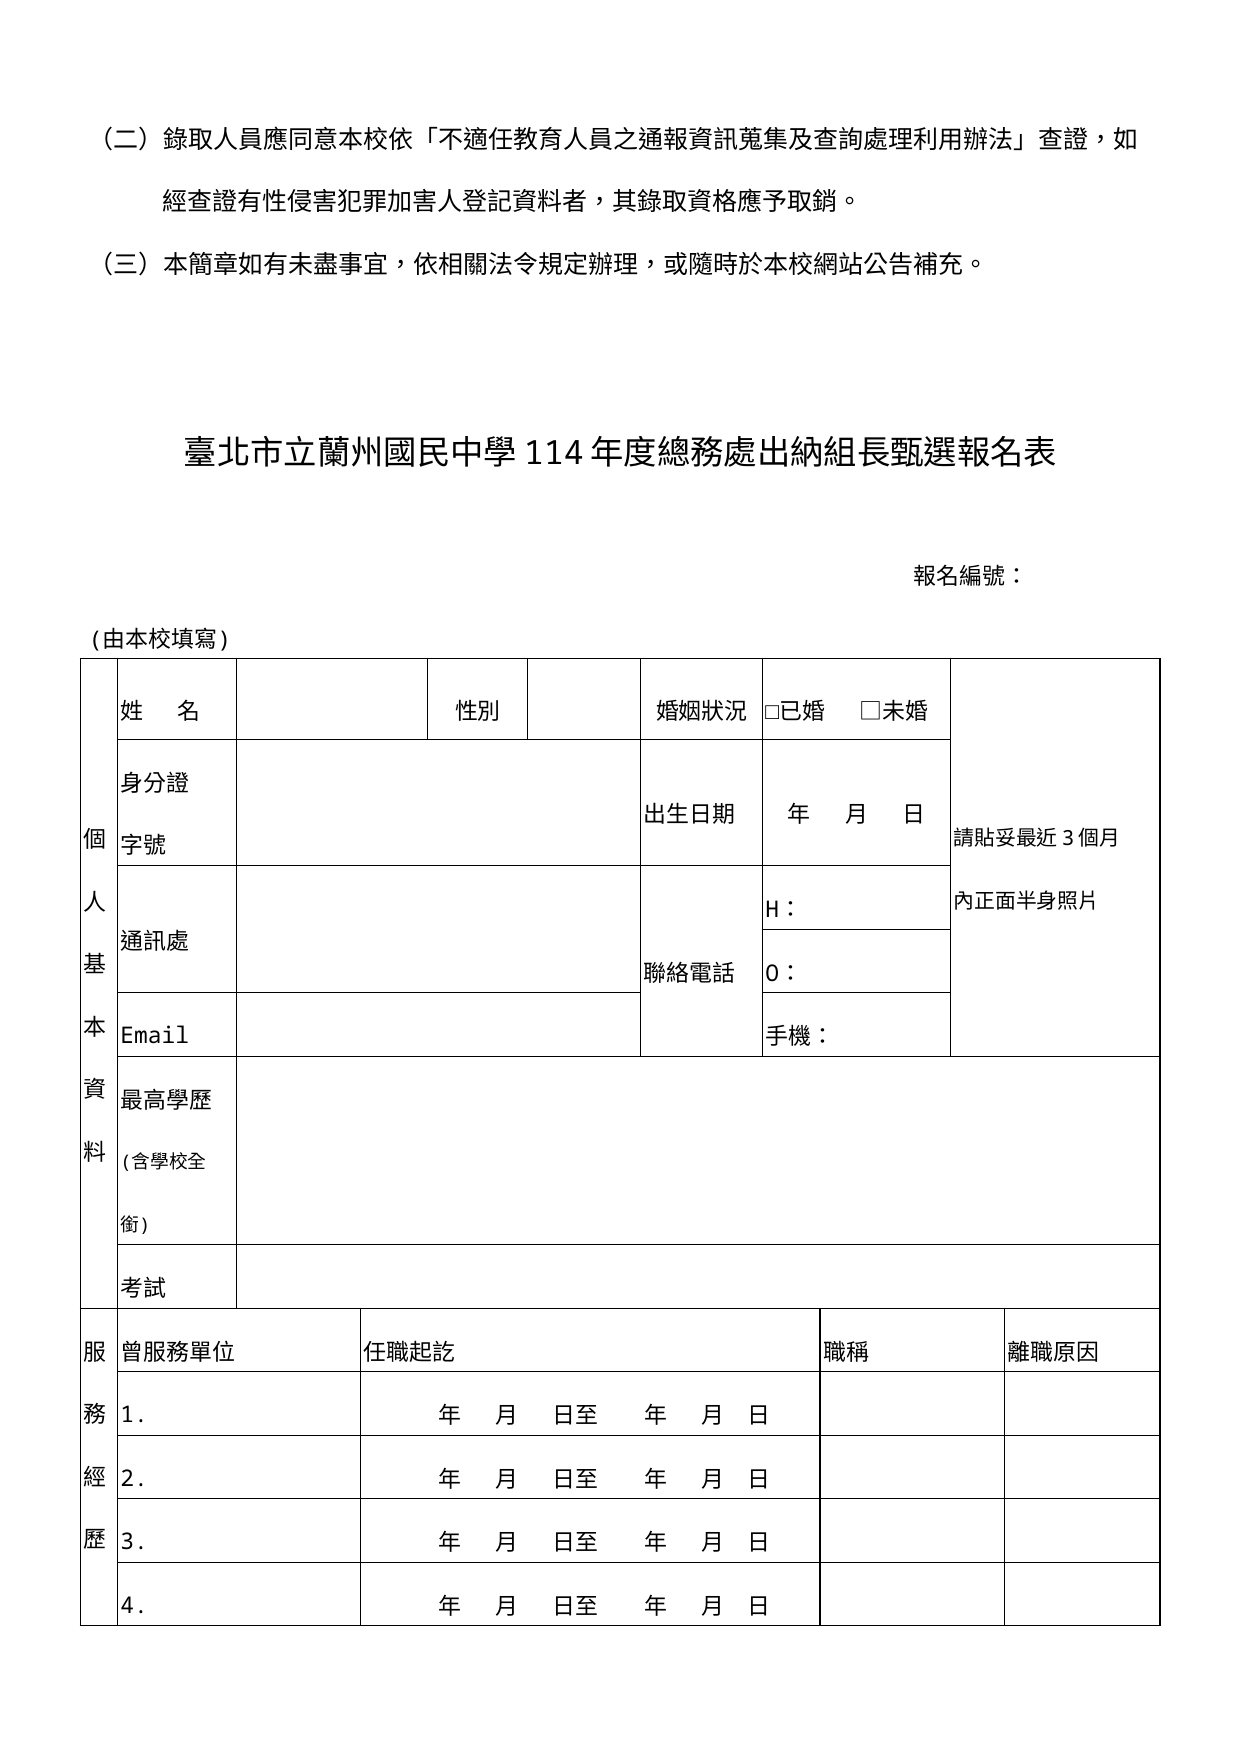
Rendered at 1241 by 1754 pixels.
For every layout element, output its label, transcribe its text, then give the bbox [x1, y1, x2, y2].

table_cell [821, 1372, 1004, 1435]
table_cell [1005, 1563, 1159, 1625]
text 報名編號： (由本校填寫) [89, 533, 1152, 658]
table_cell 年 月 日 [763, 740, 950, 865]
table_header [528, 659, 640, 739]
table_cell 離職原因 [1005, 1309, 1159, 1371]
table_cell 曾服務單位 [118, 1309, 360, 1371]
table_header □已婚 □未婚 [763, 659, 950, 739]
text （三）本簡章如有未盡事宜，依相關法令規定辦理，或隨時於本校網站公告補充。 [89, 221, 1152, 283]
table_cell [237, 1057, 1159, 1244]
table_cell 年 月 日至 年 月 日 [361, 1563, 819, 1625]
table_cell [237, 1245, 1159, 1308]
table_header 請貼妥最近3個月 內正面半身照片 [951, 659, 1159, 1056]
table_cell 職稱 [821, 1309, 1004, 1371]
table_cell [237, 993, 640, 1056]
table_cell H： [763, 866, 950, 928]
table_cell 身分證 字號 [118, 740, 236, 865]
table_cell [821, 1563, 1004, 1625]
table_cell 2. [118, 1436, 360, 1498]
text 臺北市立蘭州國民中學114年度總務處出納組長甄選報名表 [89, 408, 1152, 471]
table_cell 任職起訖 [361, 1309, 819, 1371]
table_cell 服務經歷 [81, 1309, 117, 1625]
table_cell [821, 1436, 1004, 1498]
table_cell Email [118, 993, 236, 1056]
table_cell 出生日期 [641, 740, 762, 865]
table_cell 聯絡電話 [641, 866, 762, 1056]
table_cell 年 月 日至 年 月 日 [361, 1499, 819, 1562]
table_cell 通訊處 [118, 866, 236, 992]
table_cell [237, 866, 640, 992]
table_cell 3. [118, 1499, 360, 1562]
table_cell 年 月 日至 年 月 日 [361, 1372, 819, 1435]
table_header 個人基本資料 [81, 659, 117, 1308]
table_cell [237, 740, 640, 865]
table_cell 考試 [118, 1245, 236, 1308]
text （二）錄取人員應同意本校依「不適任教育人員之通報資訊蒐集及查詢處理利用辦法」查證，如經查證有性侵害犯罪加害人登記資料者，其錄取資格應予取銷。 [89, 96, 1152, 221]
table_header [237, 659, 427, 739]
table_cell 手機： [763, 993, 950, 1056]
table_cell 4. [118, 1563, 360, 1625]
table_cell 最高學歷(含學校全銜) [118, 1057, 236, 1244]
table_header 姓 名 [118, 659, 236, 739]
table_cell [1005, 1372, 1159, 1435]
table_cell [821, 1499, 1004, 1562]
table_header 婚姻狀況 [641, 659, 762, 739]
table_cell 1. [118, 1372, 360, 1435]
table_cell 年 月 日至 年 月 日 [361, 1436, 819, 1498]
table_cell [1005, 1436, 1159, 1498]
table_header 性別 [428, 659, 527, 739]
table_cell O： [763, 930, 950, 992]
table_cell [1005, 1499, 1159, 1562]
